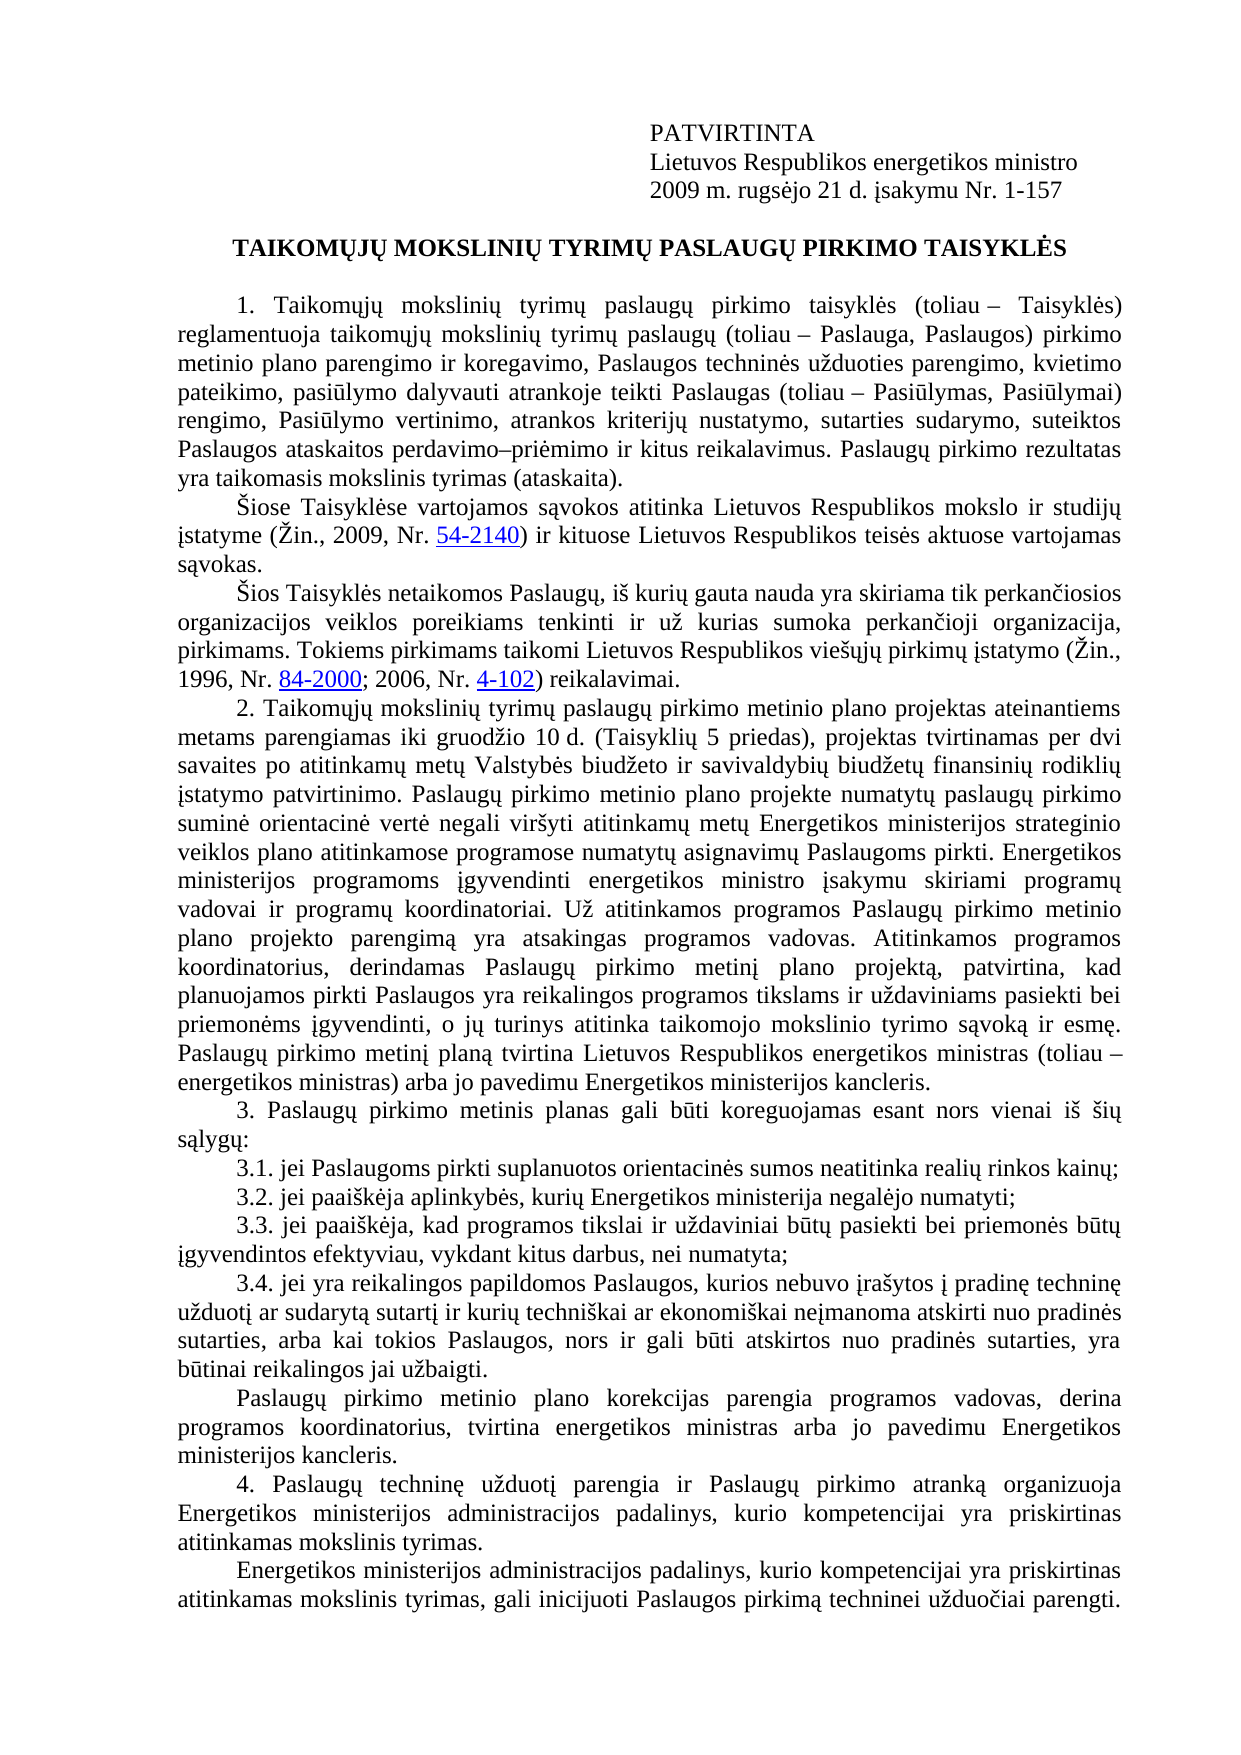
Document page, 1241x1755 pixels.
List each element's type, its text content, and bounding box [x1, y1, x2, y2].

text 4. Paslaugų techninę užduotį parengia ir Paslaugų pirkimo atranką organizuoja Energetikos ministerijos administracijos padalinys, kurio kompetencijai yra priskirtinas atitinkamas mokslinis tyrimas. [177, 1469, 1122, 1556]
text 3.1. jei Paslaugoms pirkti suplanuotos orientacinės sumos neatitinka realių rinkos kainų; [177, 1153, 1122, 1182]
text Paslaugų pirkimo metinio plano korekcijas parengia programos vadovas, derina programos koordinatorius, tvirtina energetikos ministras arba jo pavedimu Energetikos ministerijos kancleris. [177, 1383, 1122, 1469]
text 3.4. jei yra reikalingos papildomos Paslaugos, kurios nebuvo įrašytos į pradinę techninę užduotį ar sudarytą sutartį ir kurių techniškai ar ekonomiškai neįmanoma atskirti nuo pradinės sutarties, arba kai tokios Paslaugos, nors ir gali būti atskirtos nuo pradinės sutarties, yra būtinai reikalingos jai užbaigti. [177, 1268, 1122, 1383]
text Šiose Taisyklėse vartojamos sąvokos atitinka Lietuvos Respublikos mokslo ir studijų įstatyme (Žin., 2009, Nr. 54-2140) ir kituose Lietuvos Respublikos teisės aktuose vartojamas sąvokas. [177, 492, 1122, 578]
text 3.3. jei paaiškėja, kad programos tikslai ir uždaviniai būtų pasiekti bei priemonės būtų įgyvendintos efektyviau, vykdant kitus darbus, nei numatyta; [177, 1211, 1122, 1268]
text 2009 m. rugsėjo 21 d. įsakymu Nr. 1-157 [649, 176, 1122, 204]
text Energetikos ministerijos administracijos padalinys, kurio kompetencijai yra priskirtinas atitinkamas mokslinis tyrimas, gali inicijuoti Paslaugos pirkimą techninei užduočiai parengti. [177, 1556, 1122, 1613]
text 1. Taikomųjų mokslinių tyrimų paslaugų pirkimo taisyklės (toliau – Taisyklės) reglamentuoja taikomųjų mokslinių tyrimų paslaugų (toliau – Paslauga, Paslaugos) pirkimo metinio plano parengimo ir koregavimo, Paslaugos techninės užduoties parengimo, kvietimo pateikimo, pasiūlymo dalyvauti atrankoje teikti Paslaugas (toliau – Pasiūlymas, Pasiūlymai) rengimo, Pasiūlymo vertinimo, atrankos kriterijų nustatymo, sutarties sudarymo, suteiktos Paslaugos ataskaitos perdavimo–priėmimo ir kitus reikalavimus. Paslaugų pirkimo rezultatas yra taikomasis mokslinis tyrimas (ataskaita). [177, 291, 1122, 492]
text 3.2. jei paaiškėja aplinkybės, kurių Energetikos ministerija negalėjo numatyti; [177, 1182, 1122, 1211]
text Lietuvos Respublikos energetikos ministro [649, 147, 1122, 176]
text TAIKOMŲJŲ MOKSLINIŲ TYRIMŲ PASLAUGŲ PIRKIMO TAISYKLĖS [177, 233, 1122, 262]
text 3. Paslaugų pirkimo metinis planas gali būti koreguojamas esant nors vienai iš šių sąlygų: [177, 1096, 1122, 1153]
text PATVIRTINTA [649, 118, 1122, 147]
text 2. Taikomųjų mokslinių tyrimų paslaugų pirkimo metinio plano projektas ateinantiems metams parengiamas iki gruodžio 10 d. (Taisyklių 5 priedas), projektas tvirtinamas per dvi savaites po atitinkamų metų Valstybės biudžeto ir savivaldybių biudžetų finansinių rodiklių įstatymo patvirtinimo. Paslaugų pirkimo metinio plano projekte numatytų paslaugų pirkimo suminė orientacinė vertė negali viršyti atitinkamų metų Energetikos ministerijos strateginio veiklos plano atitinkamose programose numatytų asignavimų Paslaugoms pirkti. Energetikos ministerijos programoms įgyvendinti energetikos ministro įsakymu skiriami programų vadovai ir programų koordinatoriai. Už atitinkamos programos Paslaugų pirkimo metinio plano projekto parengimą yra atsakingas programos vadovas. Atitinkamos programos koordinatorius, derindamas Paslaugų pirkimo metinį plano projektą, patvirtina, kad planuojamos pirkti Paslaugos yra reikalingos programos tikslams ir uždaviniams pasiekti bei priemonėms įgyvendinti, o jų turinys atitinka taikomojo mokslinio tyrimo sąvoką ir esmę. Paslaugų pirkimo metinį planą tvirtina Lietuvos Respublikos energetikos ministras (toliau – energetikos ministras) arba jo pavedimu Energetikos ministerijos kancleris. [177, 693, 1122, 1096]
text Šios Taisyklės netaikomos Paslaugų, iš kurių gauta nauda yra skiriama tik perkančiosios organizacijos veiklos poreikiams tenkinti ir už kurias sumoka perkančioji organizacija, pirkimams. Tokiems pirkimams taikomi Lietuvos Respublikos viešųjų pirkimų įstatymo (Žin., 1996, Nr. 84-2000; 2006, Nr. 4-102) reikalavimai. [177, 578, 1122, 693]
